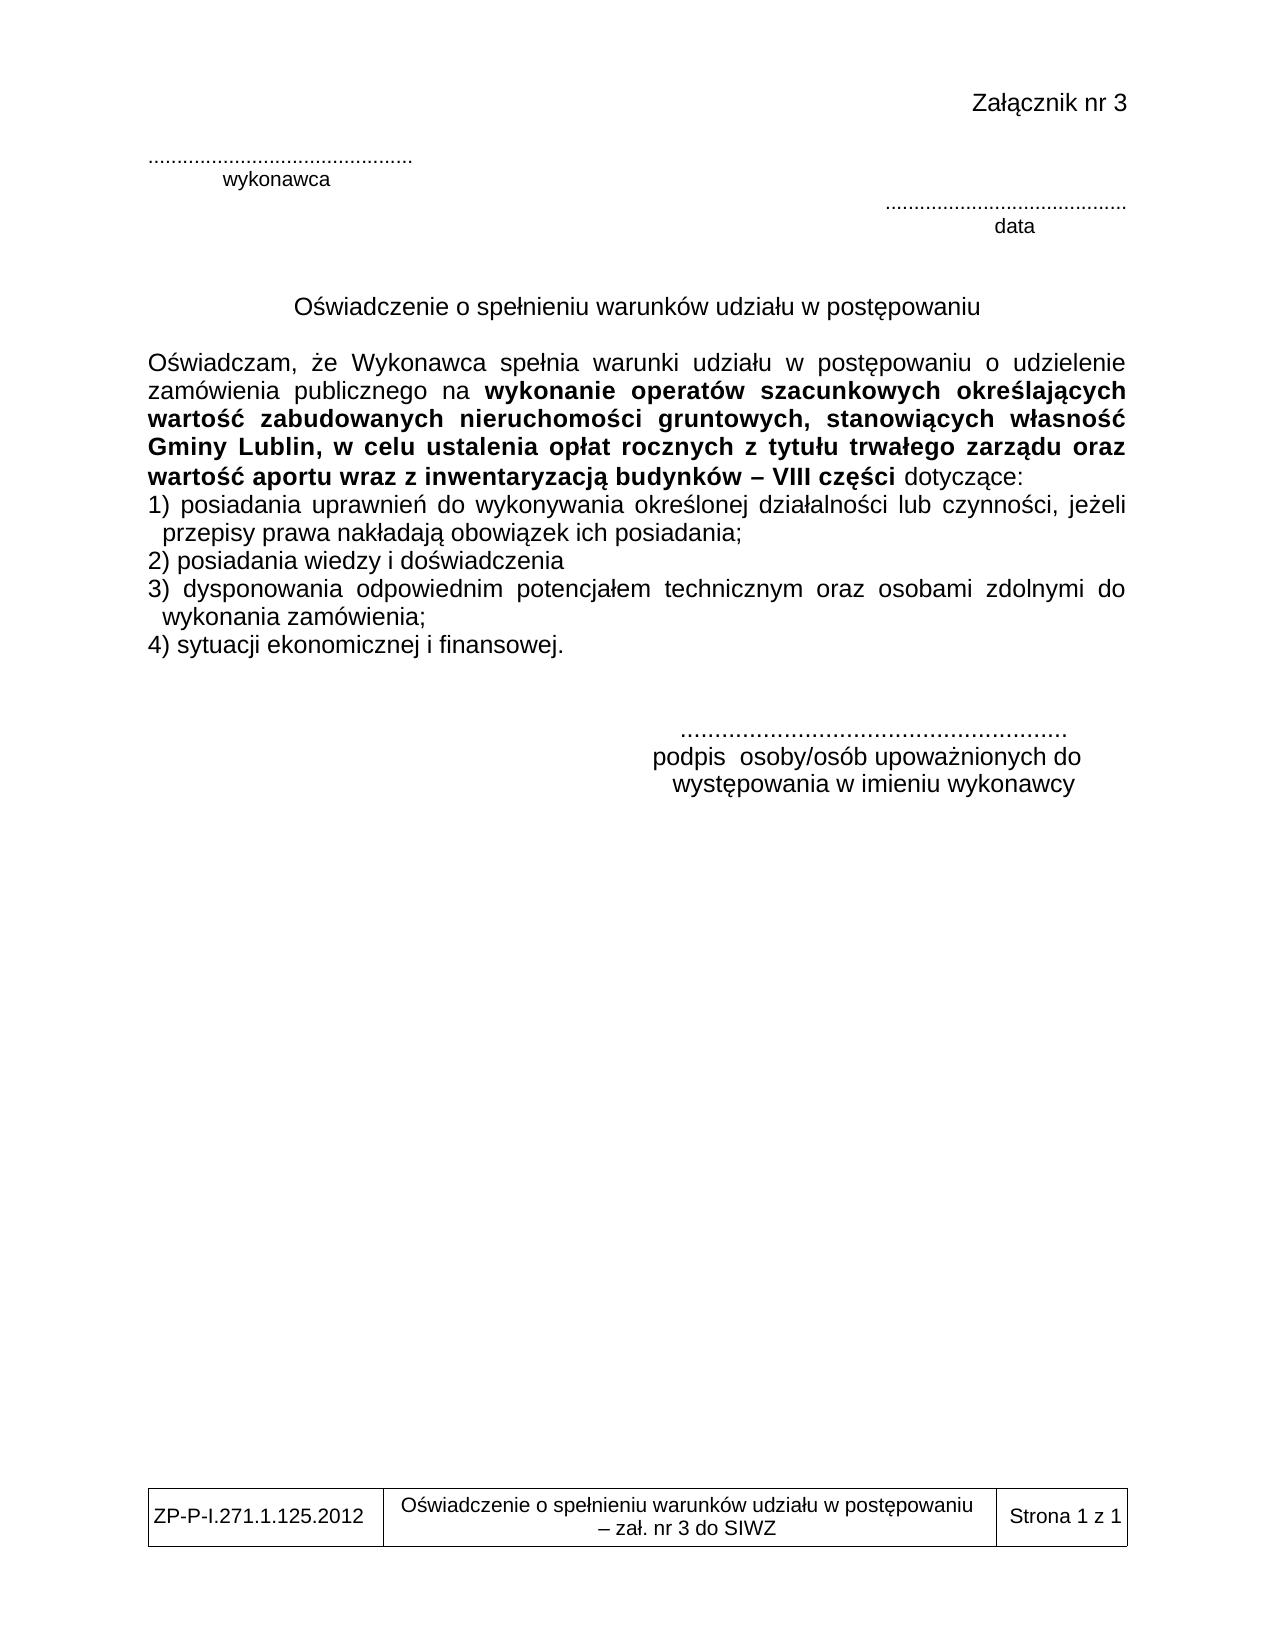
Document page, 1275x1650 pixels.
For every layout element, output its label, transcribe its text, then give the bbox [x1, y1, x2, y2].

subtitle Załącznik nr 3 [148, 89, 1127, 117]
text 1) posiadania uprawnień do wykonywania określonej działalności lub czynności, jeżeli przepisy prawa nakładają obowiązek ich posiadania; [148, 491, 1127, 547]
text Oświadczenie o spełnieniu warunków udziału w postępowaniu [148, 293, 1127, 321]
text 3) dysponowania odpowiednim potencjałem technicznym oraz osobami zdolnymi do wykonania zamówienia; [148, 575, 1127, 631]
text 2) posiadania wiedzy i doświadczenia [148, 547, 1127, 575]
text 4) sytuacji ekonomicznej i finansowej. [148, 631, 1127, 658]
text wykonawca [148, 168, 1127, 191]
text .......................................... [148, 191, 1127, 214]
text .............................................. [148, 144, 1127, 168]
text data [148, 214, 1127, 237]
text ........................................................ [620, 714, 1127, 742]
text podpis osoby/osób upoważnionych do [620, 742, 1127, 770]
text występowania w imieniu wykonawcy [620, 770, 1127, 798]
text Oświadczam, że Wykonawca spełnia warunki udziału w postępowaniu o udzielenie zamówienia publicznego na wykonanie operatów szacunkowych określających wartość zabudowanych nieruchomości gruntowych, stanowiących własność Gminy Lublin, w celu ustalenia opłat rocznych z tytułu trwałego zarządu oraz wartość aportu wraz z inwentaryzacją budynków – VIII części dotyczące: [148, 349, 1127, 491]
